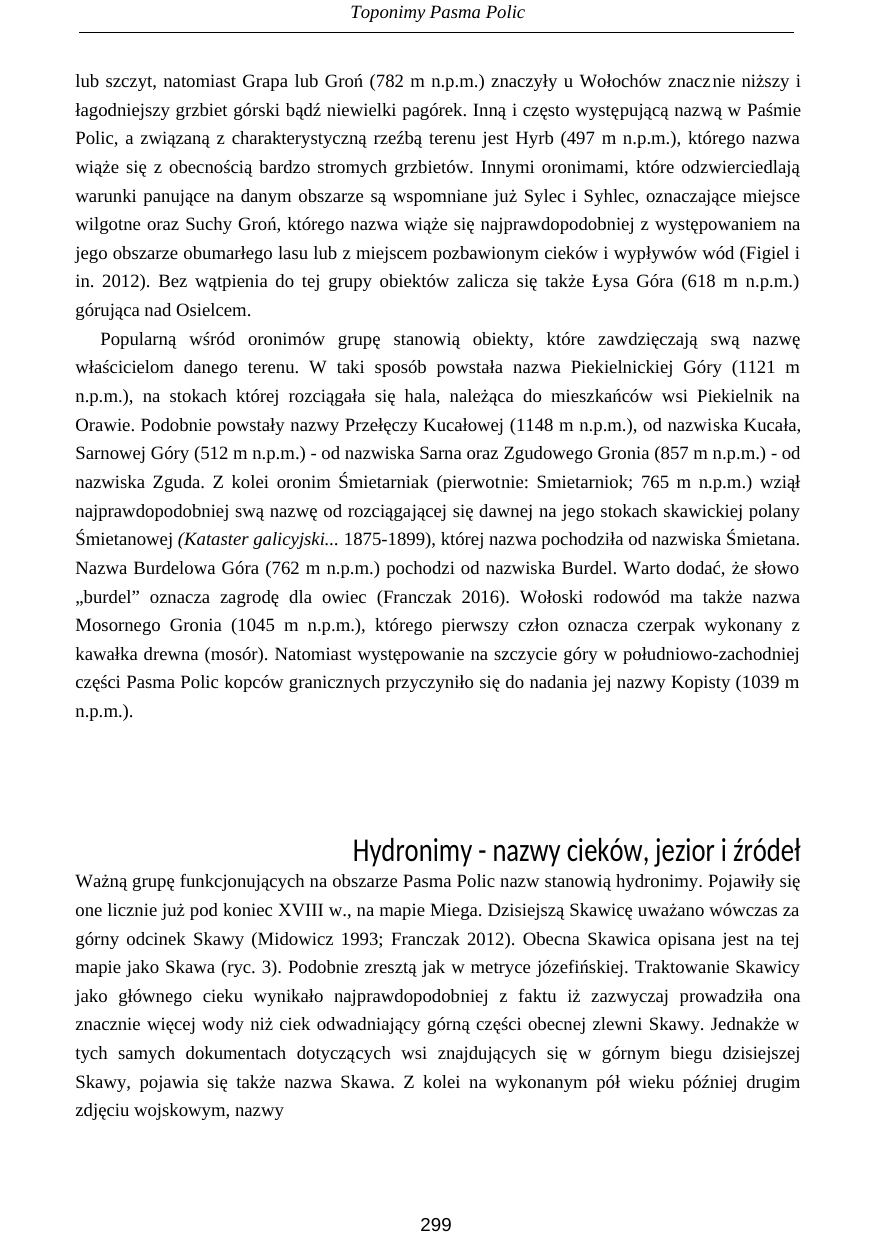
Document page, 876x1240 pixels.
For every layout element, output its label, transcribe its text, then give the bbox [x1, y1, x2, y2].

text Toponimy Pasma Polic [350, 1, 527, 22]
text 299 [420, 1214, 457, 1236]
text Popularną wśród oronimów grupę stanowią obiekty, które zawdzięczają swą nazwę właścicielom danego terenu. W taki sposób powstała nazwa Piekielnickiej Góry (1121 m n.p.m.), na stokach której rozciągała się hala, należąca do mieszkańców wsi Piekielnik na Orawie. Podobnie powstały nazwy Przełęczy Kucałowej (1148 m n.p.m.), od nazwi­ska Kucała, Sarnowej Góry (512 m n.p.m.) - od nazwiska Sarna oraz Zgudowego Gronia (857 m n.p.m.) - od nazwiska Zguda. Z kolei oronim Śmietarniak (pierwot­nie: Smietarniok; 765 m n.p.m.) wziął najprawdopodobniej swą nazwę od rozciąga­jącej się dawnej na jego stokach skawickiej polany Śmietanowej (Kataster galicyjski... 1875-1899), której nazwa pochodziła od nazwiska Śmietana. Nazwa Burdelowa Góra (762 m n.p.m.) pochodzi od nazwiska Burdel. Warto dodać, że słowo „burdel” ozna­cza zagrodę dla owiec (Franczak 2016). Wołoski rodowód ma także nazwa Mosornego Gronia (1045 m n.p.m.), którego pierwszy człon oznacza czerpak wykonany z kawałka drewna (mosór). Natomiast występowanie na szczycie góry w południowo-zachodniej części Pasma Polic kopców granicznych przyczyniło się do nadania jej nazwy Kopisty (1039 m n.p.m.). [75, 328, 801, 722]
text lub szczyt, natomiast Grapa lub Groń (782 m n.p.m.) znaczyły u Wołochów znacz­nie niższy i łagodniejszy grzbiet górski bądź niewielki pagórek. Inną i często wystę­pującą nazwą w Paśmie Polic, a związaną z charakterystyczną rzeźbą terenu jest Hyrb (497 m n.p.m.), którego nazwa wiąże się z obecnością bardzo stromych grzbietów. Innymi oronimami, które odzwierciedlają warunki panujące na danym obszarze są wspomniane już Sylec i Syhlec, oznaczające miejsce wilgotne oraz Suchy Groń, którego nazwa wiąże się najprawdopodobniej z występowaniem na jego obszarze obumarłego lasu lub z miejscem pozbawionym cieków i wypływów wód (Figiel i in. 2012). Bez wątpienia do tej grupy obiektów zalicza się także Łysa Góra (618 m n.p.m.) górująca nad Osielcem. [75, 70, 801, 321]
subtitle Hydronimy - nazwy cieków, jezior i źródeł [75, 829, 801, 870]
text Ważną grupę funkcjonujących na obszarze Pasma Polic nazw stanowią hydronimy. Pojawiły się one licznie już pod koniec XVIII w., na mapie Miega. Dzisiejszą Skawicę uważano wówczas za górny odcinek Skawy (Midowicz 1993; Franczak 2012). Obecna Skawica opisana jest na tej mapie jako Skawa (ryc. 3). Podobnie zresztą jak w metryce józefińskiej. Traktowanie Skawicy jako głównego cieku wynikało najprawdopodob­niej z faktu iż zazwyczaj prowadziła ona znacznie więcej wody niż ciek odwadniający górną części obecnej zlewni Skawy. Jednakże w tych samych dokumentach dotyczą­cych wsi znajdujących się w górnym biegu dzisiejszej Skawy, pojawia się także nazwa Skawa. Z kolei na wykonanym pół wieku później drugim zdjęciu wojskowym, nazwy [75, 870, 801, 1121]
